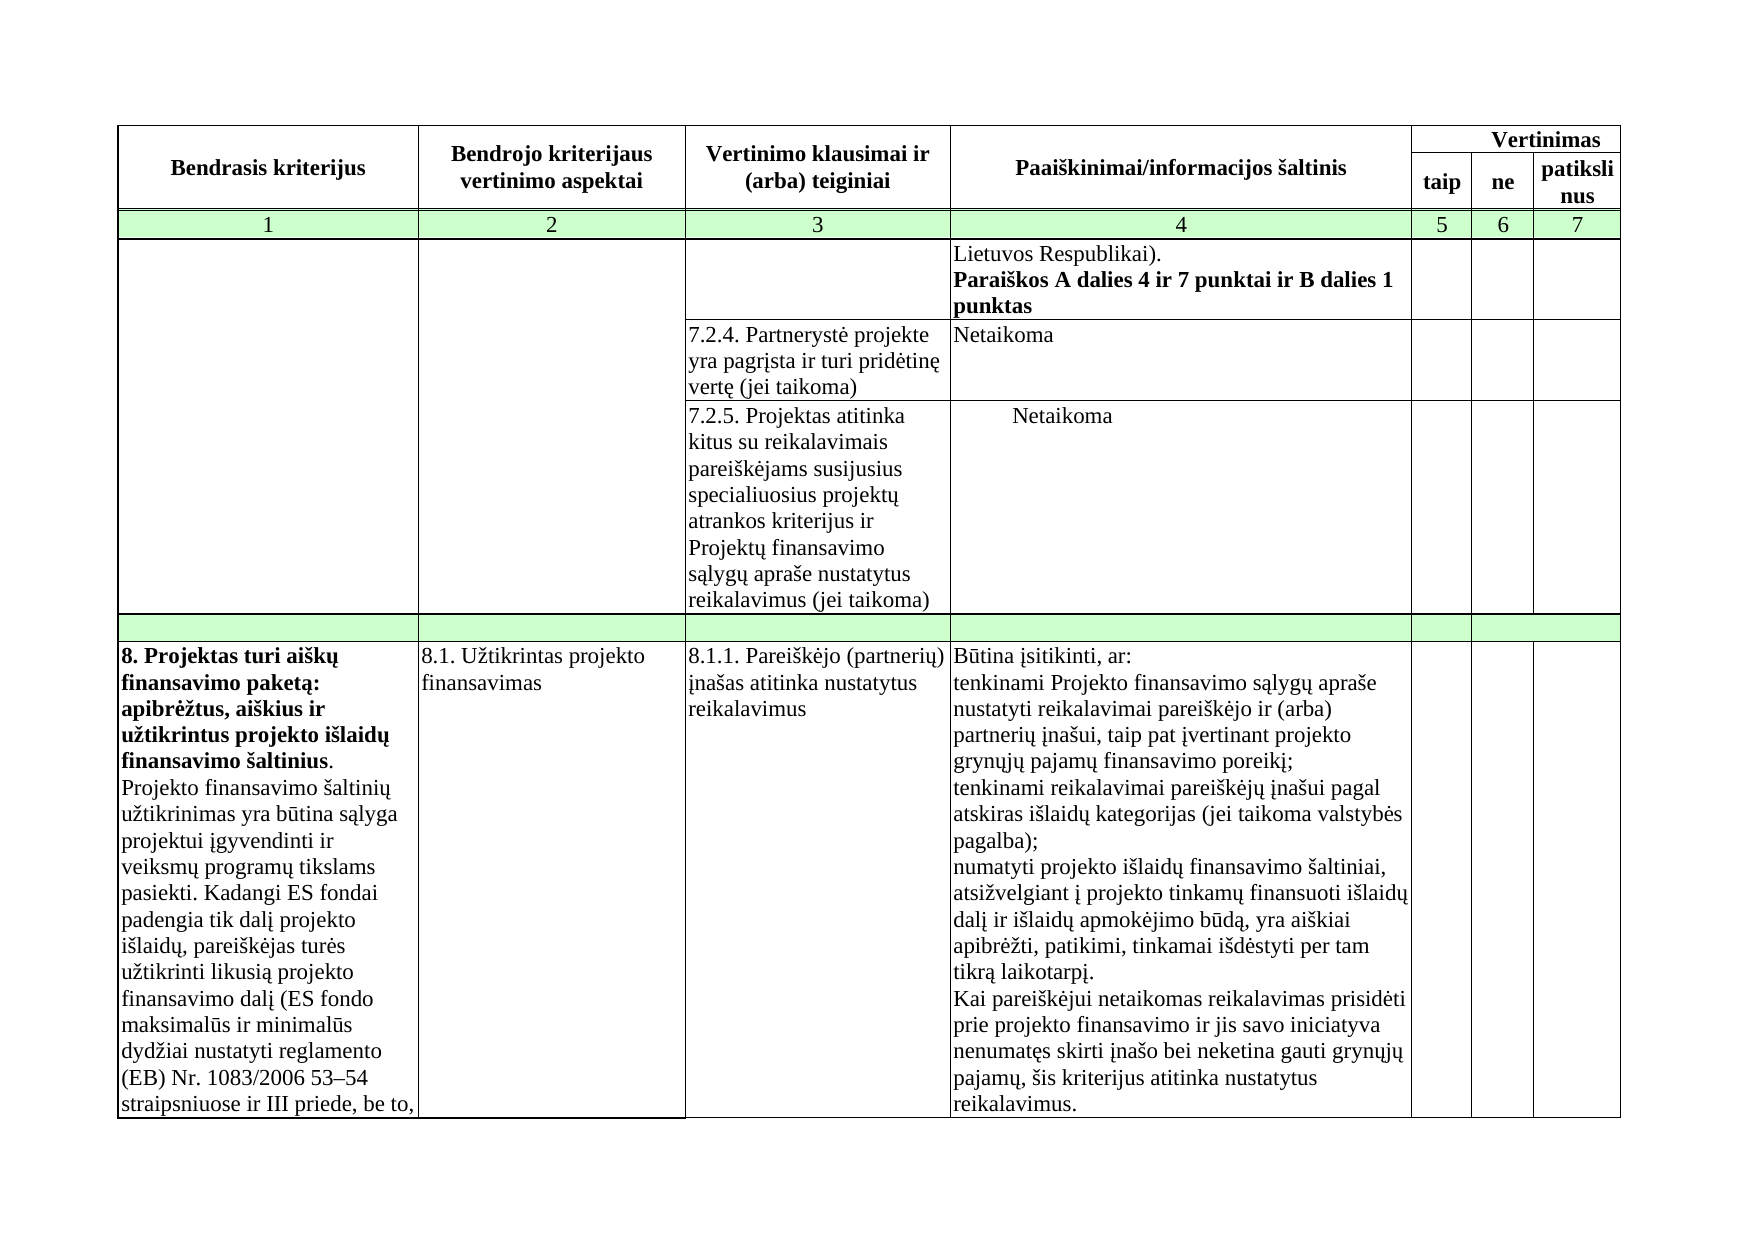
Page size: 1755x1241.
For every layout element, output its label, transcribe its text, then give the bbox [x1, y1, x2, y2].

table_header Paaiškinimai/informacijos šaltinis [951, 126, 1411, 208]
table_cell [1472, 642, 1533, 1117]
table_cell [1412, 642, 1471, 1117]
table_header Bendrasis kriterijus [119, 126, 418, 208]
table_cell [1534, 401, 1620, 613]
table_header Vertinimas [1412, 126, 1620, 152]
table_cell [1472, 401, 1533, 613]
table_cell 2 [419, 211, 685, 237]
table_cell Būtina įsitikinti, ar: tenkinami Projekto finansavimo sąlygų apraše nustatyti reikalavimai pareiškėjo ir (arba) partnerių įnašui, taip pat įvertinant projekto grynųjų pajamų finansavimo poreikį; tenkinami reikalavimai pareiškėjų įnašui pagal atskiras išlaidų kategorijas (jei taikoma valstybės pagalba); numatyti projekto išlaidų finansavimo šaltiniai, atsižvelgiant į projekto tinkamų finansuoti išlaidų dalį ir išlaidų apmokėjimo būdą, yra aiškiai apibrėžti, patikimi, tinkamai išdėstyti per tam tikrą laikotarpį. Kai pareiškėjui netaikomas reikalavimas prisidėti prie projekto finansavimo ir jis savo iniciatyva nenumatęs skirti įnašo bei neketina gauti grynųjų pajamų, šis kriterijus atitinka nustatytus reikalavimus. [951, 642, 1411, 1117]
table_cell [1412, 320, 1471, 400]
table_cell 8. Projektas turi aiškų finansavimo paketą: apibrėžtus, aiškius ir užtikrintus projekto išlaidų finansavimo šaltinius. Projekto finansavimo šaltinių užtikrinimas yra būtina sąlyga projektui įgyvendinti ir veiksmų programų tikslams pasiekti. Kadangi ES fondai padengia tik dalį projekto išlaidų, pareiškėjas turės užtikrinti likusią projekto finansavimo dalį (ES fondo maksimalūs ir minimalūs dydžiai nustatyti reglamento (EB) Nr. 1083/2006 53–54 straipsniuose ir III priede, be to, [119, 642, 418, 1117]
table_header Bendrojo kriterijaus vertinimo aspektai [419, 126, 685, 208]
table_cell [1534, 642, 1620, 1117]
table_cell Netaikoma [951, 401, 1411, 613]
table_cell [1412, 615, 1471, 641]
table_cell [1534, 320, 1620, 400]
table_cell Lietuvos Respublikai). Paraiškos A dalies 4 ir 7 punktai ir B dalies 1 punktas [951, 240, 1411, 319]
table_cell 3 [686, 211, 950, 237]
table_cell 8.1. Užtikrintas projekto finansavimas [419, 642, 685, 1117]
table_cell 5 [1412, 211, 1471, 237]
table_cell [419, 615, 685, 641]
table_cell [419, 240, 685, 613]
table_header Vertinimo klausimai ir (arba) teiginiai [686, 126, 950, 208]
table_cell [951, 615, 1411, 641]
table_cell [686, 240, 950, 319]
table_cell [1534, 240, 1620, 319]
table_cell 7.2.4. Partnerystė projekte yra pagrįsta ir turi pridėtinę vertę (jei taikoma) [686, 320, 950, 400]
table_cell [119, 240, 418, 613]
table_cell 7.2.5. Projektas atitinka kitus su reikalavimais pareiškėjams susijusius specialiuosius projektų atrankos kriterijus ir Projektų finansavimo sąlygų apraše nustatytus reikalavimus (jei taikoma) [686, 401, 950, 613]
table_cell patikslinus [1534, 153, 1620, 208]
table_cell [1472, 320, 1533, 400]
table_cell [1412, 401, 1471, 613]
table_cell 4 [951, 211, 1411, 237]
table_cell 7 [1534, 211, 1620, 237]
table_cell [1472, 240, 1533, 319]
table_cell 1 [119, 211, 418, 237]
table_cell [119, 615, 418, 641]
table_cell 6 [1472, 211, 1533, 237]
table_cell [1472, 615, 1620, 641]
table_cell ne [1472, 153, 1533, 208]
table_cell taip [1412, 153, 1471, 208]
table_cell [1412, 240, 1471, 319]
table_cell [686, 615, 950, 641]
table_cell Netaikoma [951, 320, 1411, 400]
table_cell 8.1.1. Pareiškėjo (partnerių) įnašas atitinka nustatytus reikalavimus [686, 642, 950, 1117]
